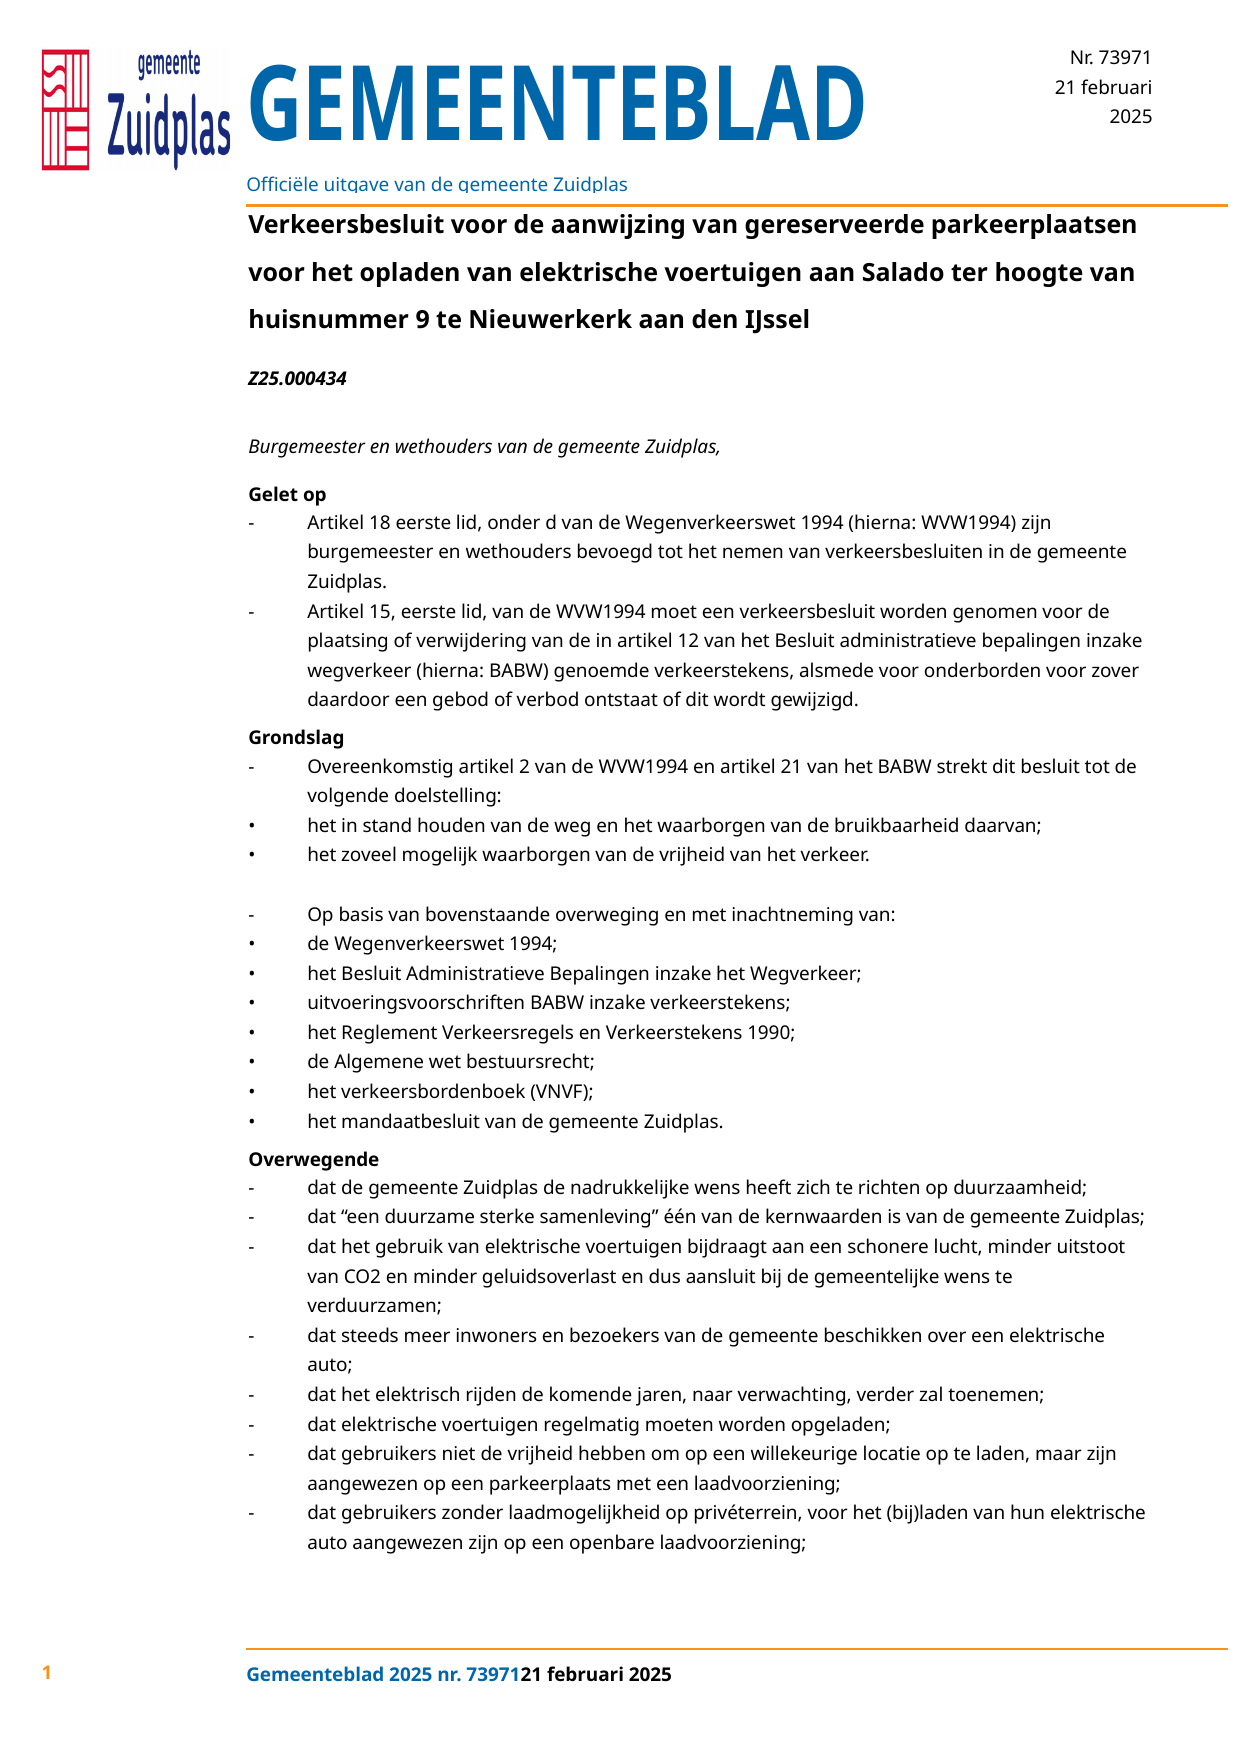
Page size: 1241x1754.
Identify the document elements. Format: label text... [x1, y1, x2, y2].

list Artikel 18 eerste lid, onder d van de Wegenverkeerswet 1994 (hierna: WVW1994) zijn burgemeester en wethouders bevoegd tot het nemen van verkeersbesluiten in de gemeente Zuidplas. [248, 509, 1152, 594]
list het Besluit Administratieve Bepalingen inzake het Wegverkeer; [248, 960, 1152, 986]
list het verkeersbordenboek (VNVF); [248, 1078, 1152, 1104]
text Gelet op [248, 481, 1152, 507]
list de Algemene wet bestuursrecht; [248, 1049, 1152, 1074]
text Overwegende [248, 1146, 1152, 1172]
list dat steeds meer inwoners en bezoekers van de gemeente beschikken over een elektrische auto; [248, 1322, 1152, 1377]
list uitvoeringsvoorschriften BABW inzake verkeerstekens; [248, 989, 1152, 1015]
list het Reglement Verkeersregels en Verkeerstekens 1990; [248, 1019, 1152, 1045]
list dat de gemeente Zuidplas de nadrukkelijke wens heeft zich te richten op duurzaamheid; [248, 1174, 1152, 1200]
list het in stand houden van de weg en het waarborgen van de bruikbaarheid daarvan; [248, 812, 1152, 838]
list dat gebruikers zonder laadmogelijkheid op privéterrein, voor het (bij)laden van hun elektrische auto aangewezen zijn op een openbare laadvoorziening; [248, 1499, 1152, 1555]
list dat gebruikers niet de vrijheid hebben om op een willekeurige locatie op te laden, maar zijn aangewezen op een parkeerplaats met een laadvoorziening; [248, 1440, 1152, 1496]
list dat “een duurzame sterke samenleving” één van de kernwaarden is van de gemeente Zuidplas; [248, 1204, 1152, 1229]
text Z25.000434 [248, 366, 1152, 391]
text Grondslag [248, 724, 1152, 750]
text Verkeersbesluit voor de aanwijzing van gereserveerde parkeerplaatsen voor het opladen van elektrische voertuigen aan Salado ter hoogte van huisnummer 9 te Nieuwerkerk aan den IJssel [248, 207, 1152, 336]
list dat het elektrisch rijden de komende jaren, naar verwachting, verder zal toenemen; [248, 1381, 1152, 1407]
list de Wegenverkeerswet 1994; [248, 930, 1152, 956]
list Op basis van bovenstaande overweging en met inachtneming van: [248, 901, 1152, 927]
list Artikel 15, eerste lid, van de WVW1994 moet een verkeersbesluit worden genomen voor de plaatsing of verwijdering van de in artikel 12 van het Besluit administratieve bepalingen inzake wegverkeer (hierna: BABW) genoemde verkeerstekens, alsmede voor onderborden voor zover daardoor een gebod of verbod ontstaat of dit wordt gewijzigd. [248, 598, 1152, 712]
list het zoveel mogelijk waarborgen van de vrijheid van het verkeer. [248, 842, 1152, 867]
picture [41, 47, 231, 172]
list dat elektrische voertuigen regelmatig moeten worden opgeladen; [248, 1411, 1152, 1437]
text Burgemeester en wethouders van de gemeente Zuidplas, [248, 433, 1152, 459]
list het mandaatbesluit van de gemeente Zuidplas. [248, 1108, 1152, 1134]
list Overeenkomstig artikel 2 van de WVW1994 en artikel 21 van het BABW strekt dit besluit tot de volgende doelstelling: [248, 753, 1152, 808]
list dat het gebruik van elektrische voertuigen bijdraagt aan een schonere lucht, minder uitstoot van CO2 en minder geluidsoverlast en dus aansluit bij de gemeentelijke wens te verduurzamen; [248, 1233, 1152, 1318]
